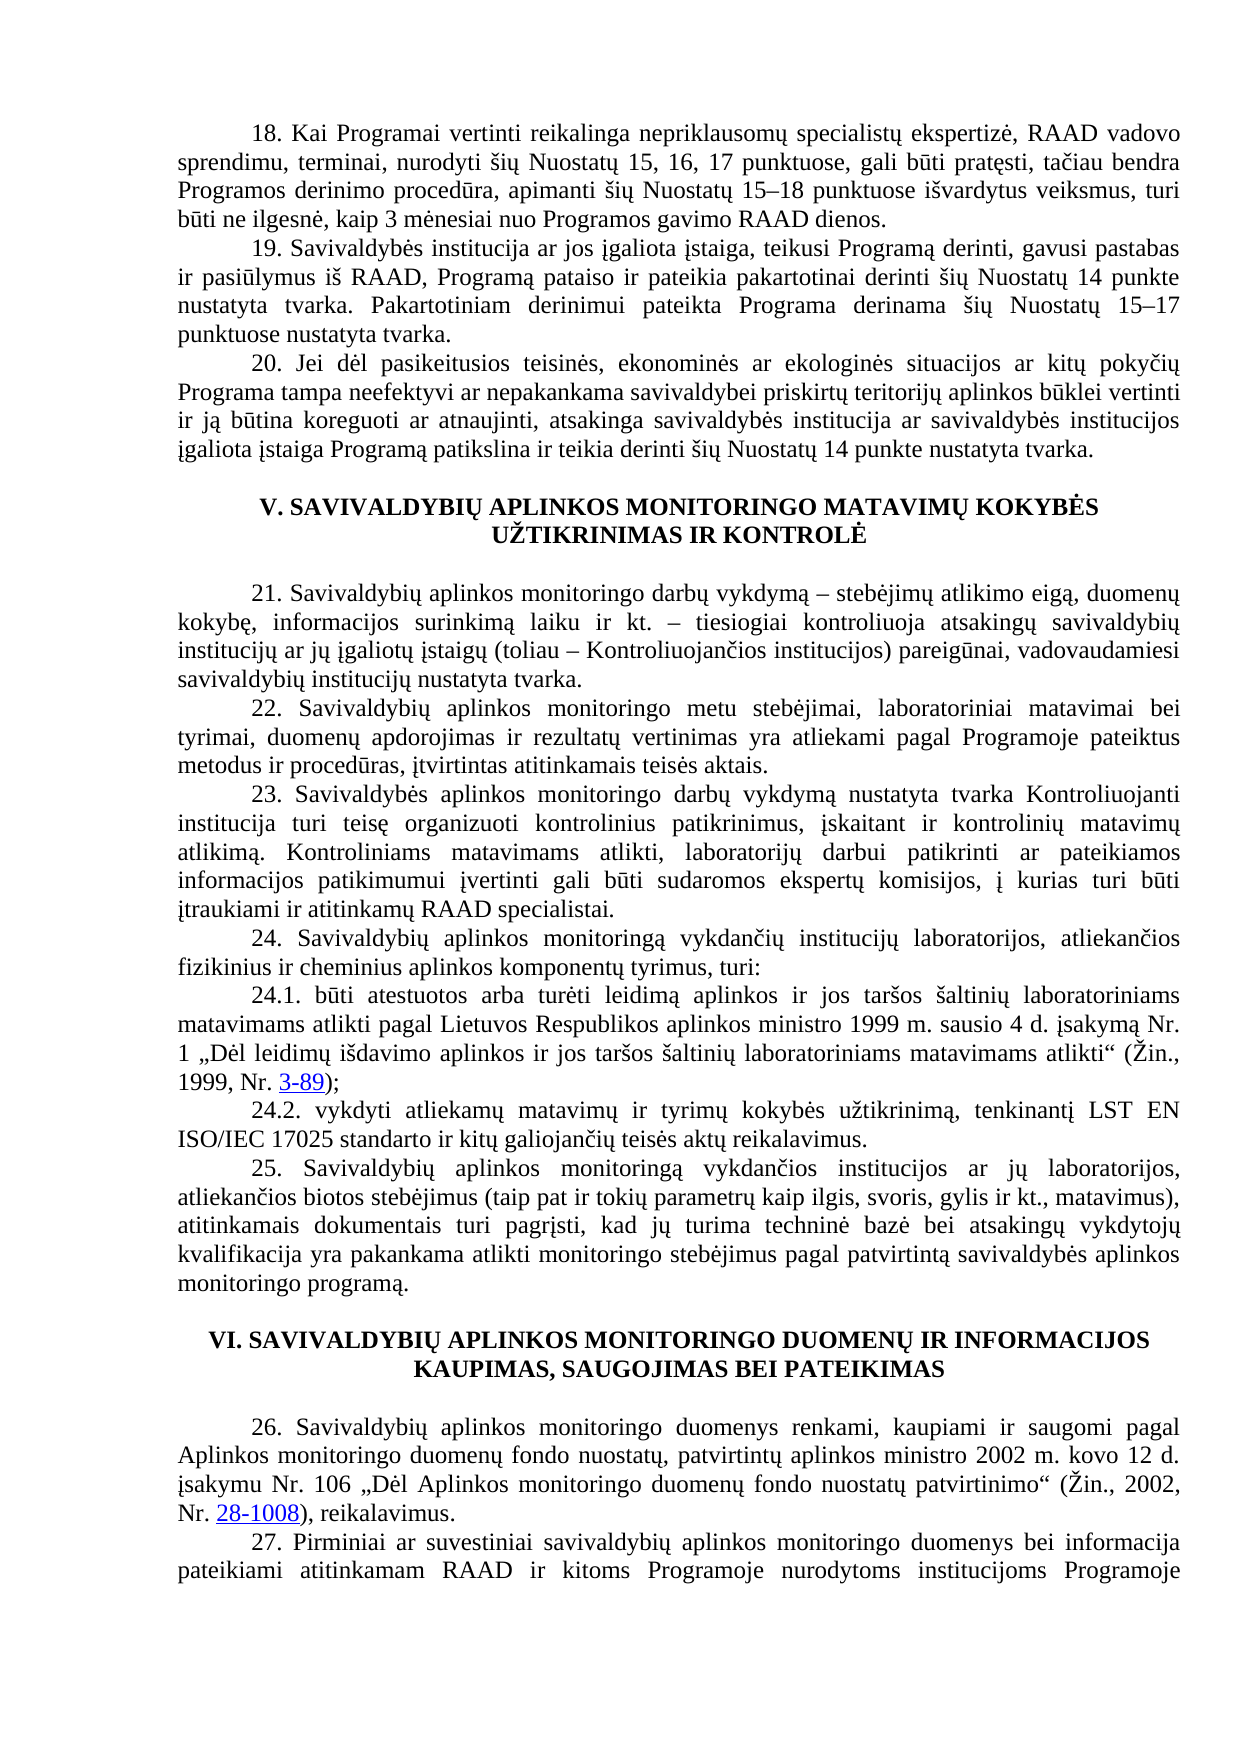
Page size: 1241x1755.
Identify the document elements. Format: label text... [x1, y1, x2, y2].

text 25. Savivaldybių aplinkos monitoringą vykdančios institucijos ar jų laboratorijos, atliekančios biotos stebėjimus (taip pat ir tokių parametrų kaip ilgis, svoris, gylis ir kt., matavimus), atitinkamais dokumentais turi pagrįsti, kad jų turima techninė bazė bei atsakingų vykdytojų kvalifikacija yra pakankama atlikti monitoringo stebėjimus pagal patvirtintą savivaldybės aplinkos monitoringo programą. [177, 1153, 1181, 1297]
text 24.1. būti atestuotos arba turėti leidimą aplinkos ir jos taršos šaltinių laboratoriniams matavimams atlikti pagal Lietuvos Respublikos aplinkos ministro 1999 m. sausio 4 d. įsakymą Nr. 1 „Dėl leidimų išdavimo aplinkos ir jos taršos šaltinių laboratoriniams matavimams atlikti“ (Žin., 1999, Nr. 3-89); [177, 981, 1181, 1096]
text 18. Kai Programai vertinti reikalinga nepriklausomų specialistų ekspertizė, RAAD vadovo sprendimu, terminai, nurodyti šių Nuostatų 15, 16, 17 punktuose, gali būti pratęsti, tačiau bendra Programos derinimo procedūra, apimanti šių Nuostatų 15–18 punktuose išvardytus veiksmus, turi būti ne ilgesnė, kaip 3 mėnesiai nuo Programos gavimo RAAD dienos. [177, 118, 1181, 233]
text 20. Jei dėl pasikeitusios teisinės, ekonominės ar ekologinės situacijos ar kitų pokyčių Programa tampa neefektyvi ar nepakankama savivaldybei priskirtų teritorijų aplinkos būklei vertinti ir ją būtina koreguoti ar atnaujinti, atsakinga savivaldybės institucija ar savivaldybės institucijos įgaliota įstaiga Programą patikslina ir teikia derinti šių Nuostatų 14 punkte nustatyta tvarka. [177, 348, 1181, 463]
text 21. Savivaldybių aplinkos monitoringo darbų vykdymą – stebėjimų atlikimo eigą, duomenų kokybę, informacijos surinkimą laiku ir kt. – tiesiogiai kontroliuoja atsakingų savivaldybių institucijų ar jų įgaliotų įstaigų (toliau – Kontroliuojančios institucijos) pareigūnai, vadovaudamiesi savivaldybių institucijų nustatyta tvarka. [177, 578, 1181, 693]
text 27. Pirminiai ar suvestiniai savivaldybių aplinkos monitoringo duomenys bei informacija pateikiami atitinkamam RAAD ir kitoms Programoje nurodytoms institucijoms Programoje [177, 1527, 1181, 1584]
text 24. Savivaldybių aplinkos monitoringą vykdančių institucijų laboratorijos, atliekančios fizikinius ir cheminius aplinkos komponentų tyrimus, turi: [177, 923, 1181, 981]
text 22. Savivaldybių aplinkos monitoringo metu stebėjimai, laboratoriniai matavimai bei tyrimai, duomenų apdorojimas ir rezultatų vertinimas yra atliekami pagal Programoje pateiktus metodus ir procedūras, įtvirtintas atitinkamais teisės aktais. [177, 693, 1181, 779]
text VI. Savivaldybių aplinkos monitoringo DUOMENŲ IR informacijos kaupimas, saugojimas bei pateikimas [177, 1326, 1181, 1383]
text 24.2. vykdyti atliekamų matavimų ir tyrimų kokybės užtikrinimą, tenkinantį LST EN ISO/IEC 17025 standarto ir kitų galiojančių teisės aktų reikalavimus. [177, 1096, 1181, 1153]
text 23. Savivaldybės aplinkos monitoringo darbų vykdymą nustatyta tvarka Kontroliuojanti institucija turi teisę organizuoti kontrolinius patikrinimus, įskaitant ir kontrolinių matavimų atlikimą. Kontroliniams matavimams atlikti, laboratorijų darbui patikrinti ar pateikiamos informacijos patikimumui įvertinti gali būti sudaromos ekspertų komisijos, į kurias turi būti įtraukiami ir atitinkamų RAAD specialistai. [177, 779, 1181, 923]
text V. Savivaldybių aplinkos monitoringo MATAVIMŲ KOKYBĖS UŽTIKRINIMAS IR KONTROLĖ [177, 492, 1181, 549]
text 19. Savivaldybės institucija ar jos įgaliota įstaiga, teikusi Programą derinti, gavusi pastabas ir pasiūlymus iš RAAD, Programą pataiso ir pateikia pakartotinai derinti šių Nuostatų 14 punkte nustatyta tvarka. Pakartotiniam derinimui pateikta Programa derinama šių Nuostatų 15–17 punktuose nustatyta tvarka. [177, 233, 1181, 348]
text 26. Savivaldybių aplinkos monitoringo duomenys renkami, kaupiami ir saugomi pagal Aplinkos monitoringo duomenų fondo nuostatų, patvirtintų aplinkos ministro 2002 m. kovo 12 d. įsakymu Nr. 106 „Dėl Aplinkos monitoringo duomenų fondo nuostatų patvirtinimo“ (Žin., 2002, Nr. 28-1008), reikalavimus. [177, 1412, 1181, 1527]
